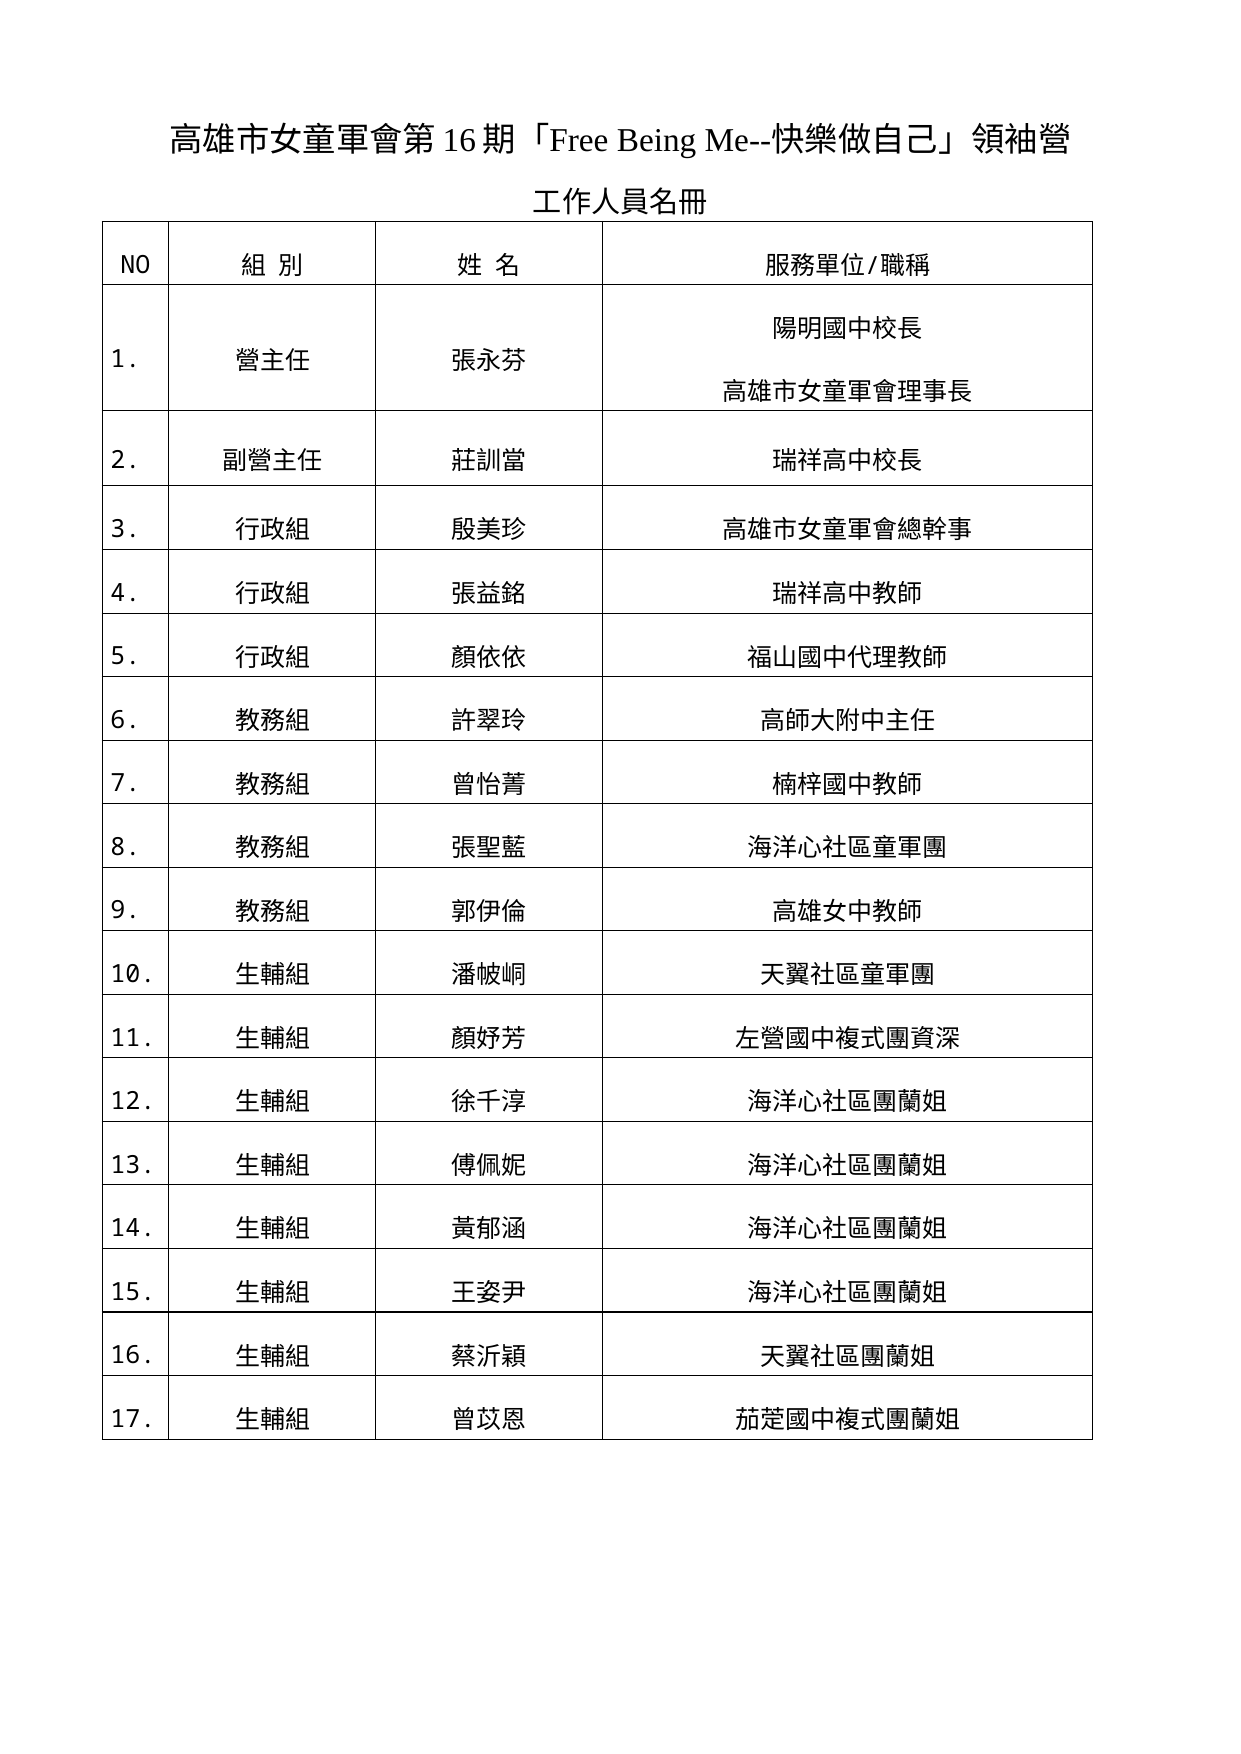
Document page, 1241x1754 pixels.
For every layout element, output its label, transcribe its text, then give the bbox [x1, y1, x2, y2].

table_header 組 別 [169, 222, 375, 284]
table_cell 殷美珍 [376, 486, 602, 549]
table_cell 王姿尹 [376, 1249, 602, 1311]
table_cell 楠梓國中教師 [603, 741, 1092, 803]
table_cell 瑞祥高中校長 [603, 411, 1092, 485]
table_cell 張益銘 [376, 550, 602, 612]
table_cell [103, 1249, 168, 1311]
table_cell 教務組 [169, 868, 375, 930]
text 工作人員名冊 [75, 158, 1165, 221]
table_cell 莊訓當 [376, 411, 602, 485]
table_cell 營主任 [169, 285, 375, 410]
table_cell 茄萣國中複式團蘭姐 [603, 1376, 1092, 1438]
table_cell 顏依依 [376, 614, 602, 676]
table_cell [103, 1185, 168, 1248]
table_cell 生輔組 [169, 1122, 375, 1184]
table_cell [103, 995, 168, 1057]
table_cell 張聖藍 [376, 804, 602, 867]
table_cell 生輔組 [169, 1185, 375, 1248]
table_cell [103, 1376, 168, 1438]
table_cell 許翠玲 [376, 677, 602, 739]
table_cell 張永芬 [376, 285, 602, 410]
table_cell 生輔組 [169, 995, 375, 1057]
table_cell 高師大附中主任 [603, 677, 1092, 739]
text 高雄市女童軍會第16期「Free Being Me--快樂做自己」領袖營 [75, 96, 1165, 158]
table_cell 行政組 [169, 550, 375, 612]
table_cell 海洋心社區童軍團 [603, 804, 1092, 867]
table_cell 教務組 [169, 741, 375, 803]
table_cell [103, 614, 168, 676]
table_cell 海洋心社區團蘭姐 [603, 1058, 1092, 1121]
table_cell [103, 677, 168, 739]
table_cell 蔡沂穎 [376, 1313, 602, 1375]
table_cell 生輔組 [169, 1376, 375, 1438]
table_header 姓 名 [376, 222, 602, 284]
table_cell 曾怡菁 [376, 741, 602, 803]
table_cell 徐千淳 [376, 1058, 602, 1121]
table_cell 高雄市女童軍會總幹事 [603, 486, 1092, 549]
table_cell 行政組 [169, 614, 375, 676]
table_header NO [103, 222, 168, 284]
table_cell 傅佩妮 [376, 1122, 602, 1184]
table_cell 生輔組 [169, 1058, 375, 1121]
table_cell [103, 285, 168, 410]
table_cell 曾苡恩 [376, 1376, 602, 1438]
table_cell 福山國中代理教師 [603, 614, 1092, 676]
table_cell 教務組 [169, 804, 375, 867]
table_cell 顏妤芳 [376, 995, 602, 1057]
table_cell 瑞祥高中教師 [603, 550, 1092, 612]
table_cell [103, 741, 168, 803]
table_cell [103, 804, 168, 867]
table_cell [103, 931, 168, 994]
table_cell 生輔組 [169, 931, 375, 994]
table_header 服務單位/職稱 [603, 222, 1092, 284]
table_cell 陽明國中校長 高雄市女童軍會理事長 [603, 285, 1092, 410]
table_cell 海洋心社區團蘭姐 [603, 1122, 1092, 1184]
table_cell [103, 550, 168, 612]
table_cell 天翼社區團蘭姐 [603, 1313, 1092, 1375]
table_cell 生輔組 [169, 1249, 375, 1311]
table_cell 行政組 [169, 486, 375, 549]
table_cell 潘帔峒 [376, 931, 602, 994]
table_cell [103, 1313, 168, 1375]
table_cell 左營國中複式團資深 [603, 995, 1092, 1057]
table_cell 副營主任 [169, 411, 375, 485]
table_cell [103, 868, 168, 930]
table_cell 教務組 [169, 677, 375, 739]
table_cell [103, 1122, 168, 1184]
table_cell 天翼社區童軍團 [603, 931, 1092, 994]
table_cell [103, 411, 168, 485]
table_cell 海洋心社區團蘭姐 [603, 1185, 1092, 1248]
table_cell 海洋心社區團蘭姐 [603, 1249, 1092, 1311]
table_cell 生輔組 [169, 1313, 375, 1375]
table_cell 黃郁涵 [376, 1185, 602, 1248]
table_cell 郭伊倫 [376, 868, 602, 930]
table_cell [103, 1058, 168, 1121]
table_cell 高雄女中教師 [603, 868, 1092, 930]
table_cell [103, 486, 168, 549]
